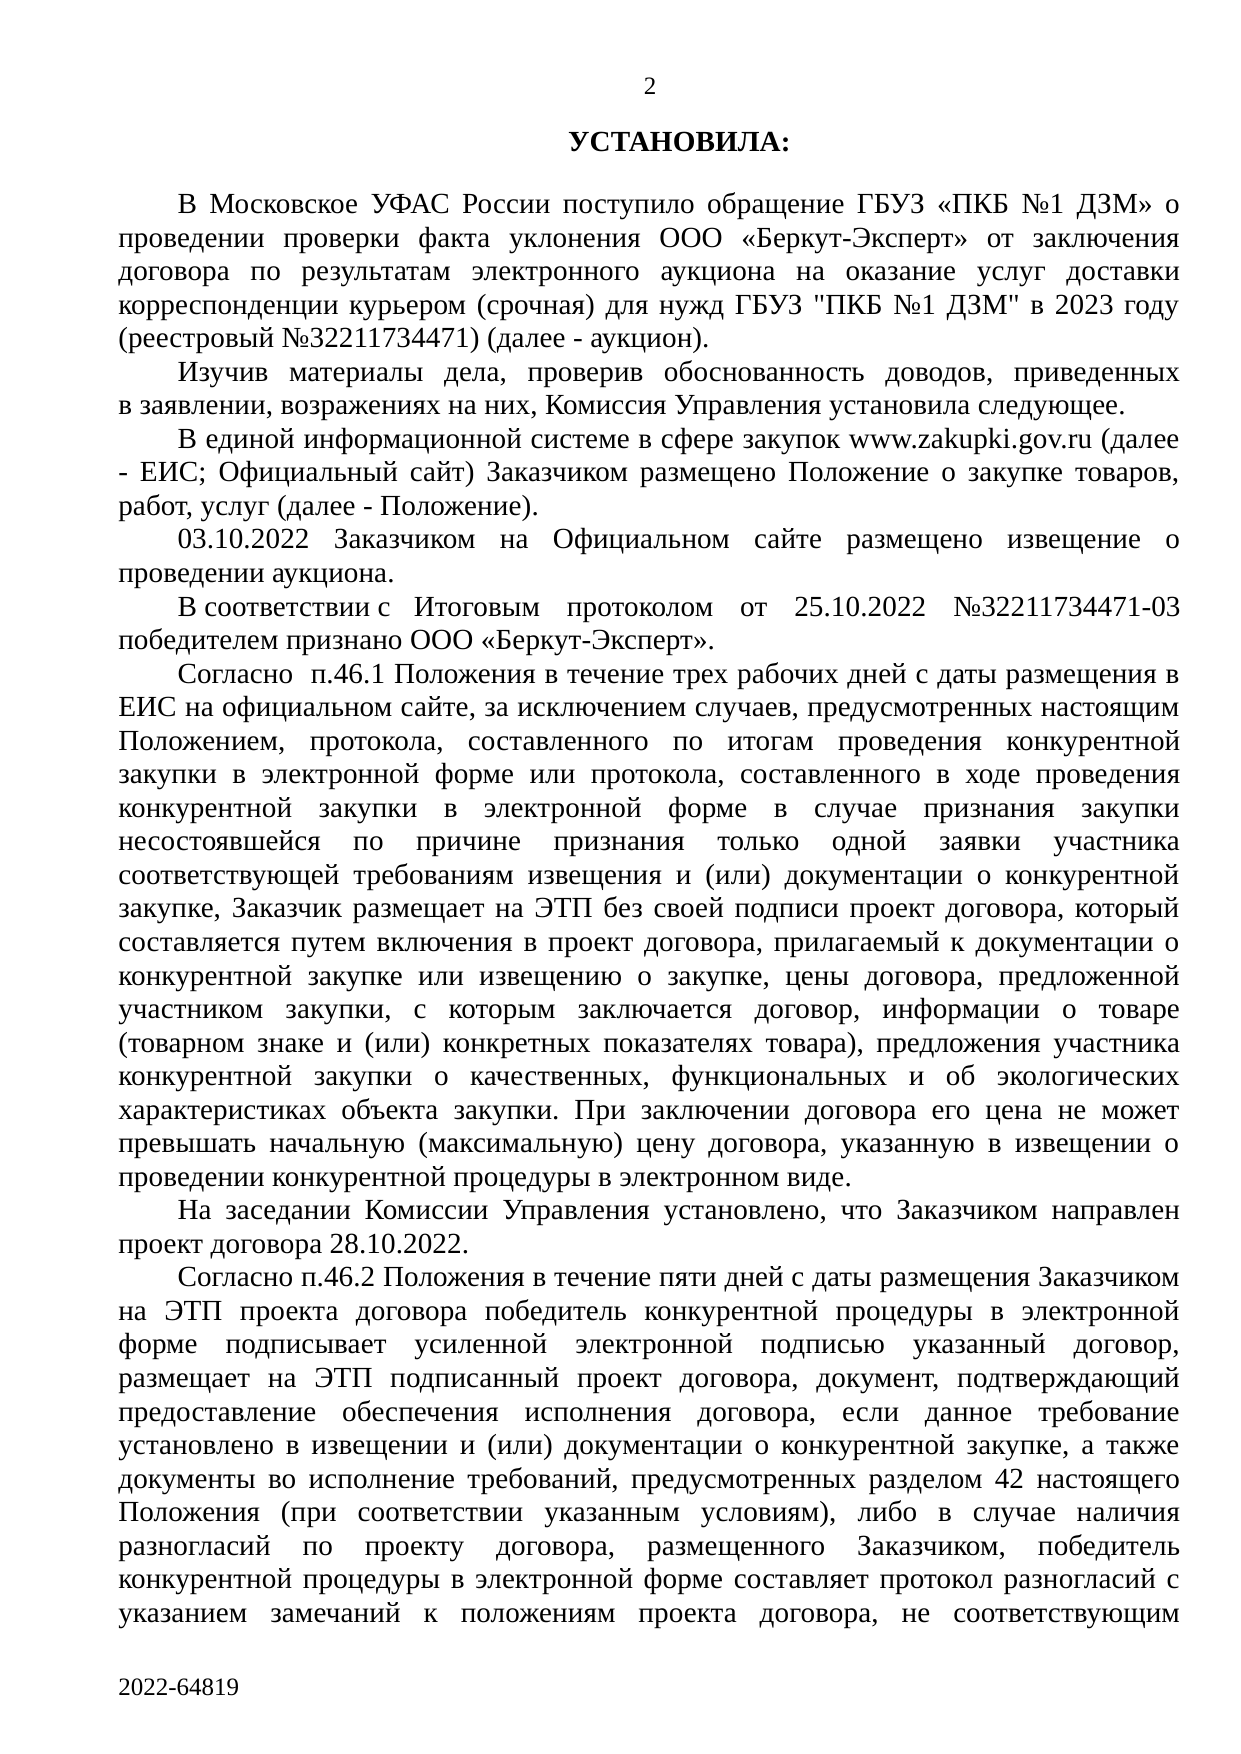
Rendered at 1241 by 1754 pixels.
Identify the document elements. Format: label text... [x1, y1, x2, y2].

text В единой информационной системе в сфере закупок www.zakupki.gov.ru (далее - ЕИС; Официальный сайт) Заказчиком размещено Положение о закупке товаров, работ, услуг (далее - Положение). [118, 421, 1181, 522]
text УСТАНОВИЛА: [118, 124, 1181, 157]
text В Московское УФАС России поступило обращение ГБУЗ «ПКБ №1 ДЗМ» о проведении проверки факта уклонения ООО «Беркут-Эксперт» от заключения договора по результатам электронного аукциона на оказание услуг доставки корреспонденции курьером (срочная) для нужд ГБУЗ "ПКБ №1 ДЗМ" в 2023 году (реестровый №32211734471) (далее - аукцион). [118, 186, 1181, 354]
text В соответствии с Итоговым протоколом от 25.10.2022 №32211734471-03 победителем признано ООО «Беркут-Эксперт». [118, 589, 1181, 656]
text Согласно п.46.2 Положения в течение пяти дней с даты размещения Заказчиком на ЭТП проекта договора победитель конкурентной процедуры в электронной форме подписывает усиленной электронной подписью указанный договор, размещает на ЭТП подписанный проект договора, документ, подтверждающий предоставление обеспечения исполнения договора, если данное требование установлено в извещении и (или) документации о конкурентной закупке, а также документы во исполнение требований, предусмотренных разделом 42 настоящего Положения (при соответствии указанным условиям), либо в случае наличия разногласий по проекту договора, размещенного Заказчиком, победитель конкурентной процедуры в электронной форме составляет протокол разногласий с указанием замечаний к положениям проекта договора, не соответствующим [118, 1259, 1181, 1628]
text Изучив материалы дела, проверив обоснованность доводов, приведенных в заявлении, возражениях на них, Комиссия Управления установила следующее. [118, 354, 1181, 421]
text Согласно п.46.1 Положения в течение трех рабочих дней с даты размещения в ЕИС на официальном сайте, за исключением случаев, предусмотренных настоящим Положением, протокола, составленного по итогам проведения конкурентной закупки в электронной форме или протокола, составленного в ходе проведения конкурентной закупки в электронной форме в случае признания закупки несостоявшейся по причине признания только одной заявки участника соответствующей требованиям извещения и (или) документации о конкурентной закупке, Заказчик размещает на ЭТП без своей подписи проект договора, который составляется путем включения в проект договора, прилагаемый к документации о конкурентной закупке или извещению о закупке, цены договора, предложенной участником закупки, с которым заключается договор, информации о товаре (товарном знаке и (или) конкретных показателях товара), предложения участника конкурентной закупки о качественных, функциональных и об экологических характеристиках объекта закупки. При заключении договора его цена не может превышать начальную (максимальную) цену договора, указанную в извещении о проведении конкурентной процедуры в электронном виде. [118, 656, 1181, 1192]
text 03.10.2022 Заказчиком на Официальном сайте размещено извещение о проведении аукциона. [118, 522, 1181, 589]
text На заседании Комиссии Управления установлено, что Заказчиком направлен проект договора 28.10.2022. [118, 1192, 1181, 1259]
